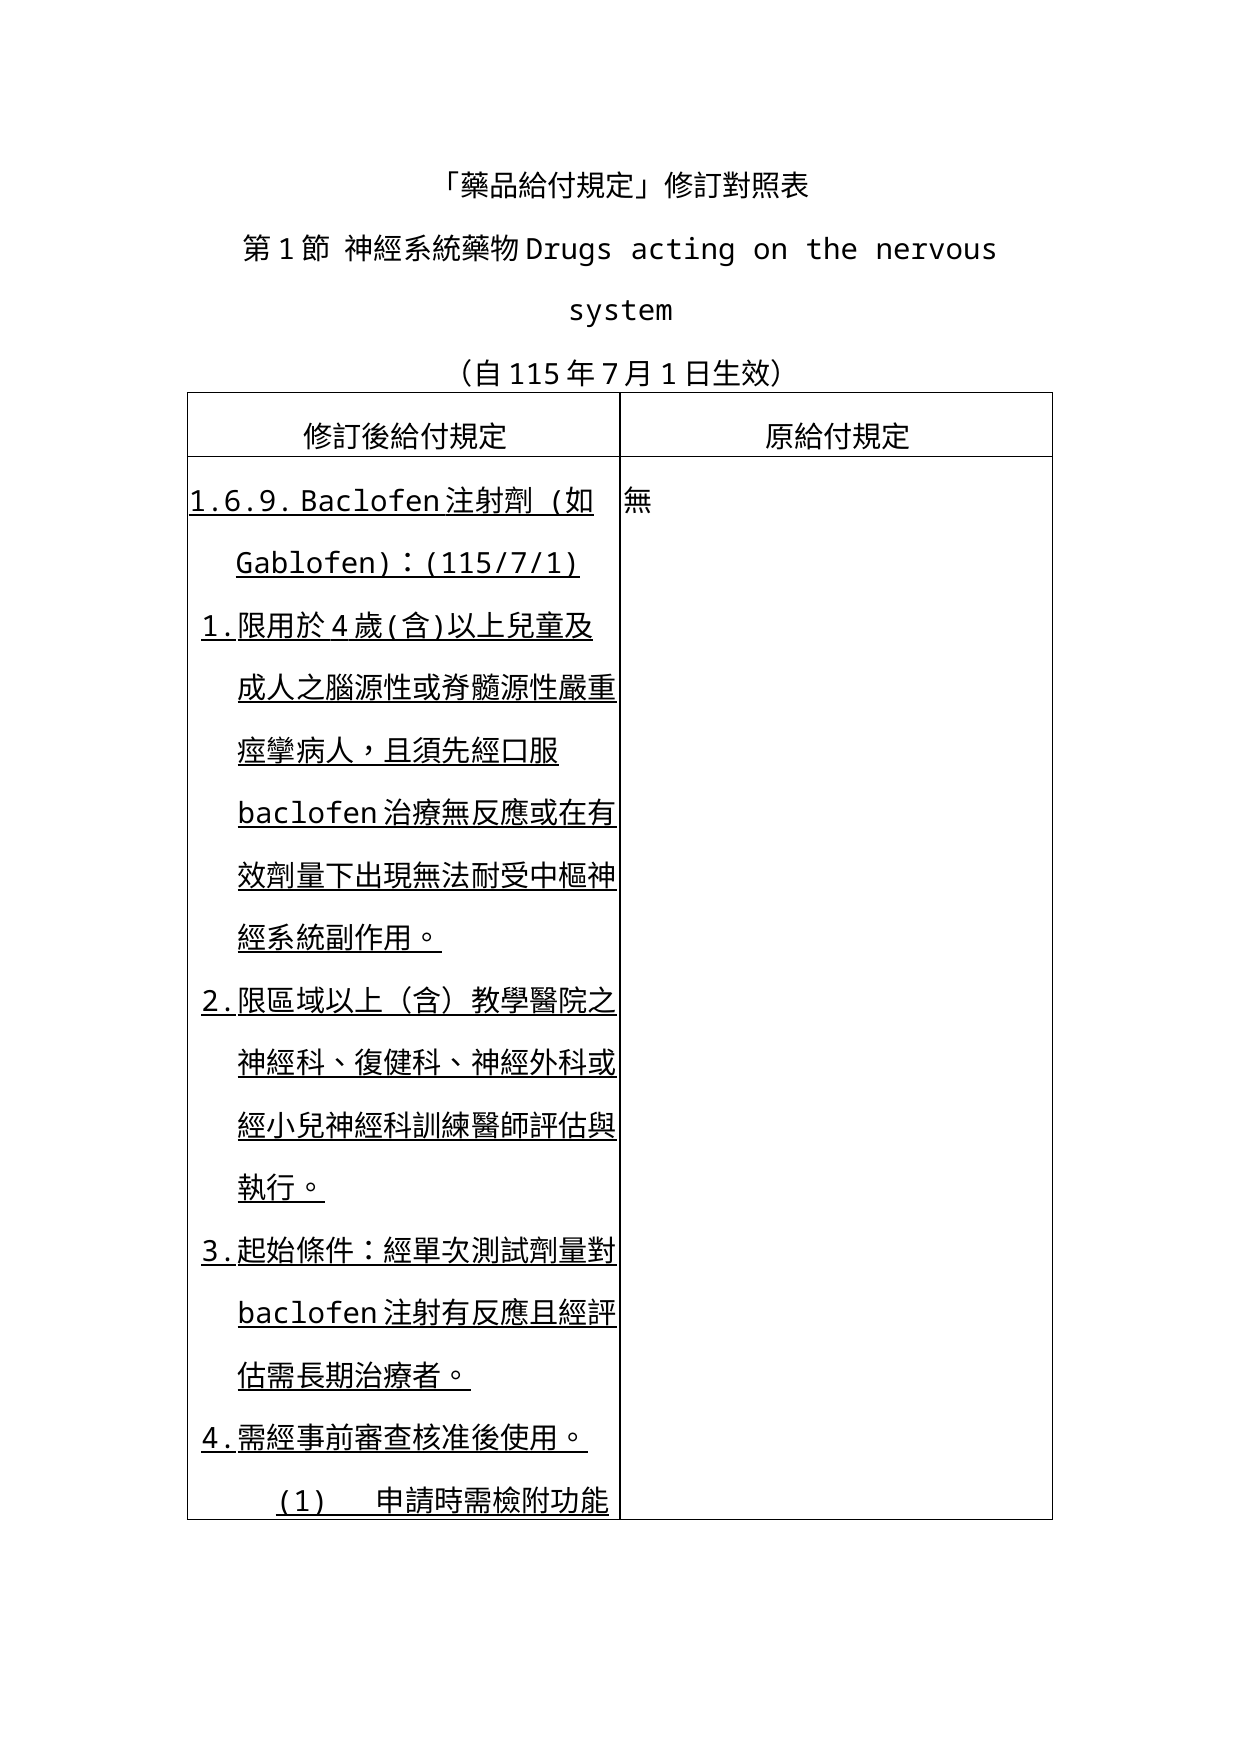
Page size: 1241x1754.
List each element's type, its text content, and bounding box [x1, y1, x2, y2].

table_cell 1.6.9. Baclofen注射劑 (如Gablofen)：(115/7/1) 限用於4歲(含)以上兒童及成人之腦源性或脊髓源性嚴重痙攣病人，且須先經口服baclofen治療無反應或在有效劑量下出現無法耐受中樞神經系統副作用。 限區域以上（含）教學醫院之神經科、復健科、神經外科或經小兒神經科訓練醫師評估與執行。 起始條件：經單次測試劑量對baclofen注射有反應且經評估需長期治療者。 需經事前審查核准後使用。 申請時需檢附功能量表如GMFCS （Gross Motor Function Classification System)達III至V級評估結果、Modified Ashworth Scale評估結果、病歷資料、治療計畫及照片或影片。 首次申請以六個月為限，之後每六個月須再次申請，評估使用後spasticity有改善(Modified Ashworth Scale進步一分以上，或功能/照護負擔改善)，方得續用。 [188, 457, 619, 1519]
text （自115年7月1日生效） [187, 330, 1053, 392]
table_header 修訂後給付規定 [188, 393, 619, 456]
text 第1節 神經系統藥物Drugs acting on the nervous system [187, 205, 1053, 330]
table_header 原給付規定 [621, 393, 1052, 456]
table_cell 無 [621, 457, 1052, 1519]
text 「藥品給付規定」修訂對照表 [187, 142, 1053, 205]
